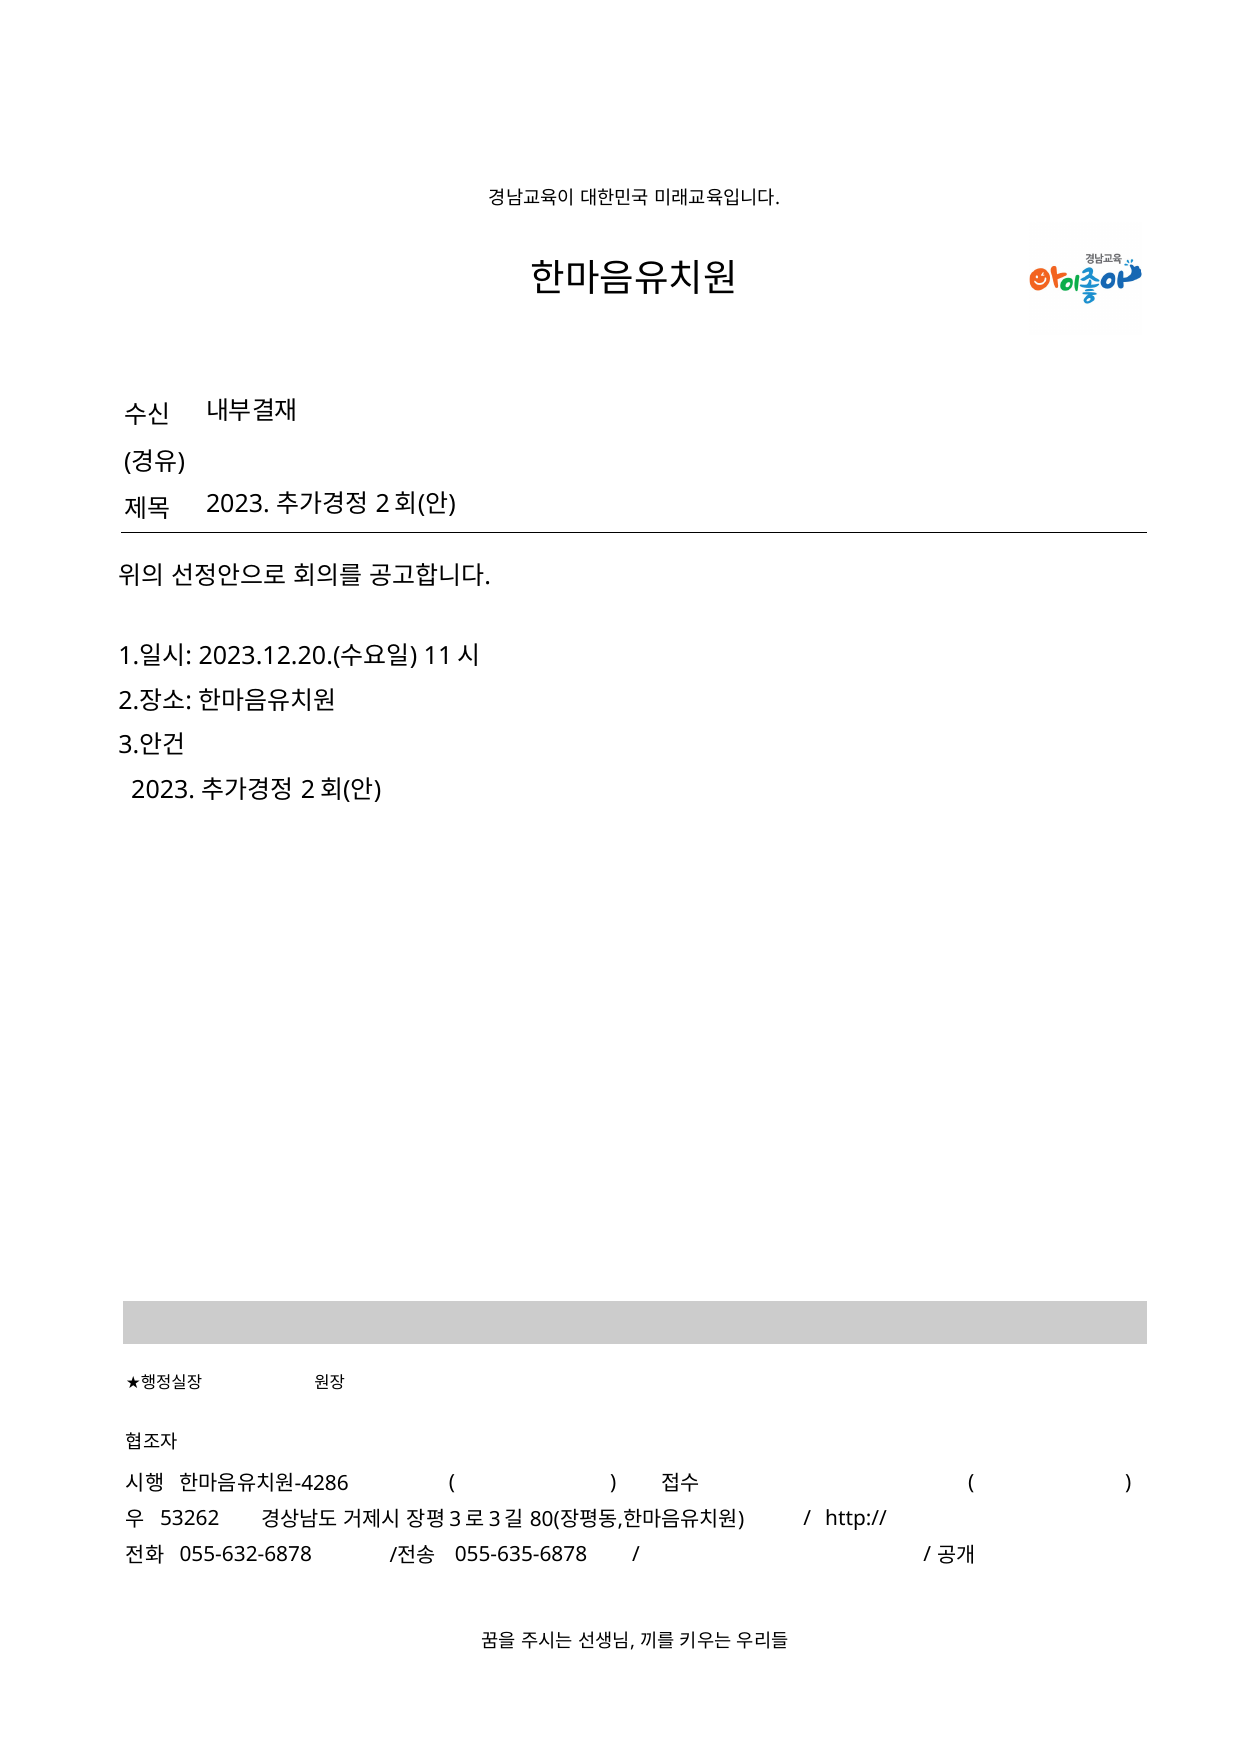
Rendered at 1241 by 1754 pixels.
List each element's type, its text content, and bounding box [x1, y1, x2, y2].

table_cell [121, 220, 244, 344]
table_cell 055-632-6878 [176, 1535, 386, 1571]
table_cell [589, 1344, 757, 1418]
table_header [121, 1129, 1149, 1623]
table_cell ( [446, 1463, 458, 1499]
table_header [123, 1161, 317, 1234]
table_cell 수신 [121, 387, 203, 438]
table_cell 원장 [311, 1344, 483, 1418]
table_cell 시행 [123, 1463, 176, 1499]
table_cell [641, 1535, 920, 1571]
table_header 경남교육이 대한민국 미래교육입니다. [121, 180, 1147, 219]
table_cell [317, 1418, 433, 1463]
table_cell ★행정실장 [123, 1344, 221, 1418]
table_cell /전송 [386, 1535, 452, 1571]
table_cell ) [607, 1463, 635, 1499]
text 2023. 추가경정 2회(안) [118, 769, 1152, 806]
table_cell [1034, 1344, 1147, 1418]
table_cell 055-635-6878 [452, 1535, 629, 1571]
text 1.일시: 2023.12.20.(수요일) 11시 [118, 636, 1152, 672]
table_cell [1024, 220, 1147, 344]
text 위의 선정안으로 회의를 공고합니다. [118, 556, 1152, 592]
table_cell [123, 1301, 1147, 1344]
text 2.장소: 한마음유치원 [118, 680, 1152, 716]
table_cell [1028, 1418, 1147, 1463]
table_cell [458, 1463, 607, 1499]
table_cell 협조자 [123, 1418, 195, 1463]
table_cell [977, 1463, 1122, 1499]
table_cell [671, 1418, 790, 1463]
table_cell [203, 438, 1147, 481]
table_cell http:// [822, 1499, 1147, 1535]
table_cell 53262 [157, 1499, 258, 1535]
table_cell [909, 1418, 1028, 1463]
table_cell [790, 1418, 909, 1463]
table_cell [433, 1418, 552, 1463]
table_cell 한마음유치원-4286 [176, 1463, 446, 1499]
table_cell / [920, 1535, 934, 1571]
table_cell [221, 1344, 311, 1418]
table_header [983, 1161, 1147, 1234]
table_cell 꿈을 주시는 선생님, 끼를 키우는 우리들 [121, 1623, 1149, 1662]
table_cell [703, 1463, 965, 1499]
table_cell [483, 1344, 589, 1418]
table_cell [121, 344, 1147, 387]
table_cell 2023. 추가경정 2회(안) [203, 481, 1147, 532]
table_cell 공개 [935, 1535, 1147, 1571]
table_cell 한마음유치원 [244, 220, 1024, 344]
table_cell [862, 1344, 1034, 1418]
table_cell [214, 1235, 1147, 1301]
table_cell ) [1122, 1463, 1147, 1499]
table_cell 경상남도 거제시 장평3로3길 80(장평동,한마음유치원) [258, 1499, 800, 1535]
table_cell [757, 1344, 862, 1418]
table_cell [123, 1235, 214, 1301]
table_cell / [800, 1499, 822, 1535]
picture [1029, 222, 1142, 335]
table_cell / [629, 1535, 641, 1571]
table_cell 접수 [635, 1463, 703, 1499]
table_cell [552, 1418, 671, 1463]
table_cell 내부결재 [203, 387, 1147, 438]
table_cell 전화 [123, 1535, 176, 1571]
table_cell [195, 1418, 317, 1463]
table_cell (경유) [121, 438, 203, 481]
table_cell ( [965, 1463, 977, 1499]
table_cell 제목 [121, 481, 203, 532]
text 3.안건 [118, 725, 1152, 761]
table_cell 우 [123, 1499, 157, 1535]
table_header [317, 1161, 983, 1234]
